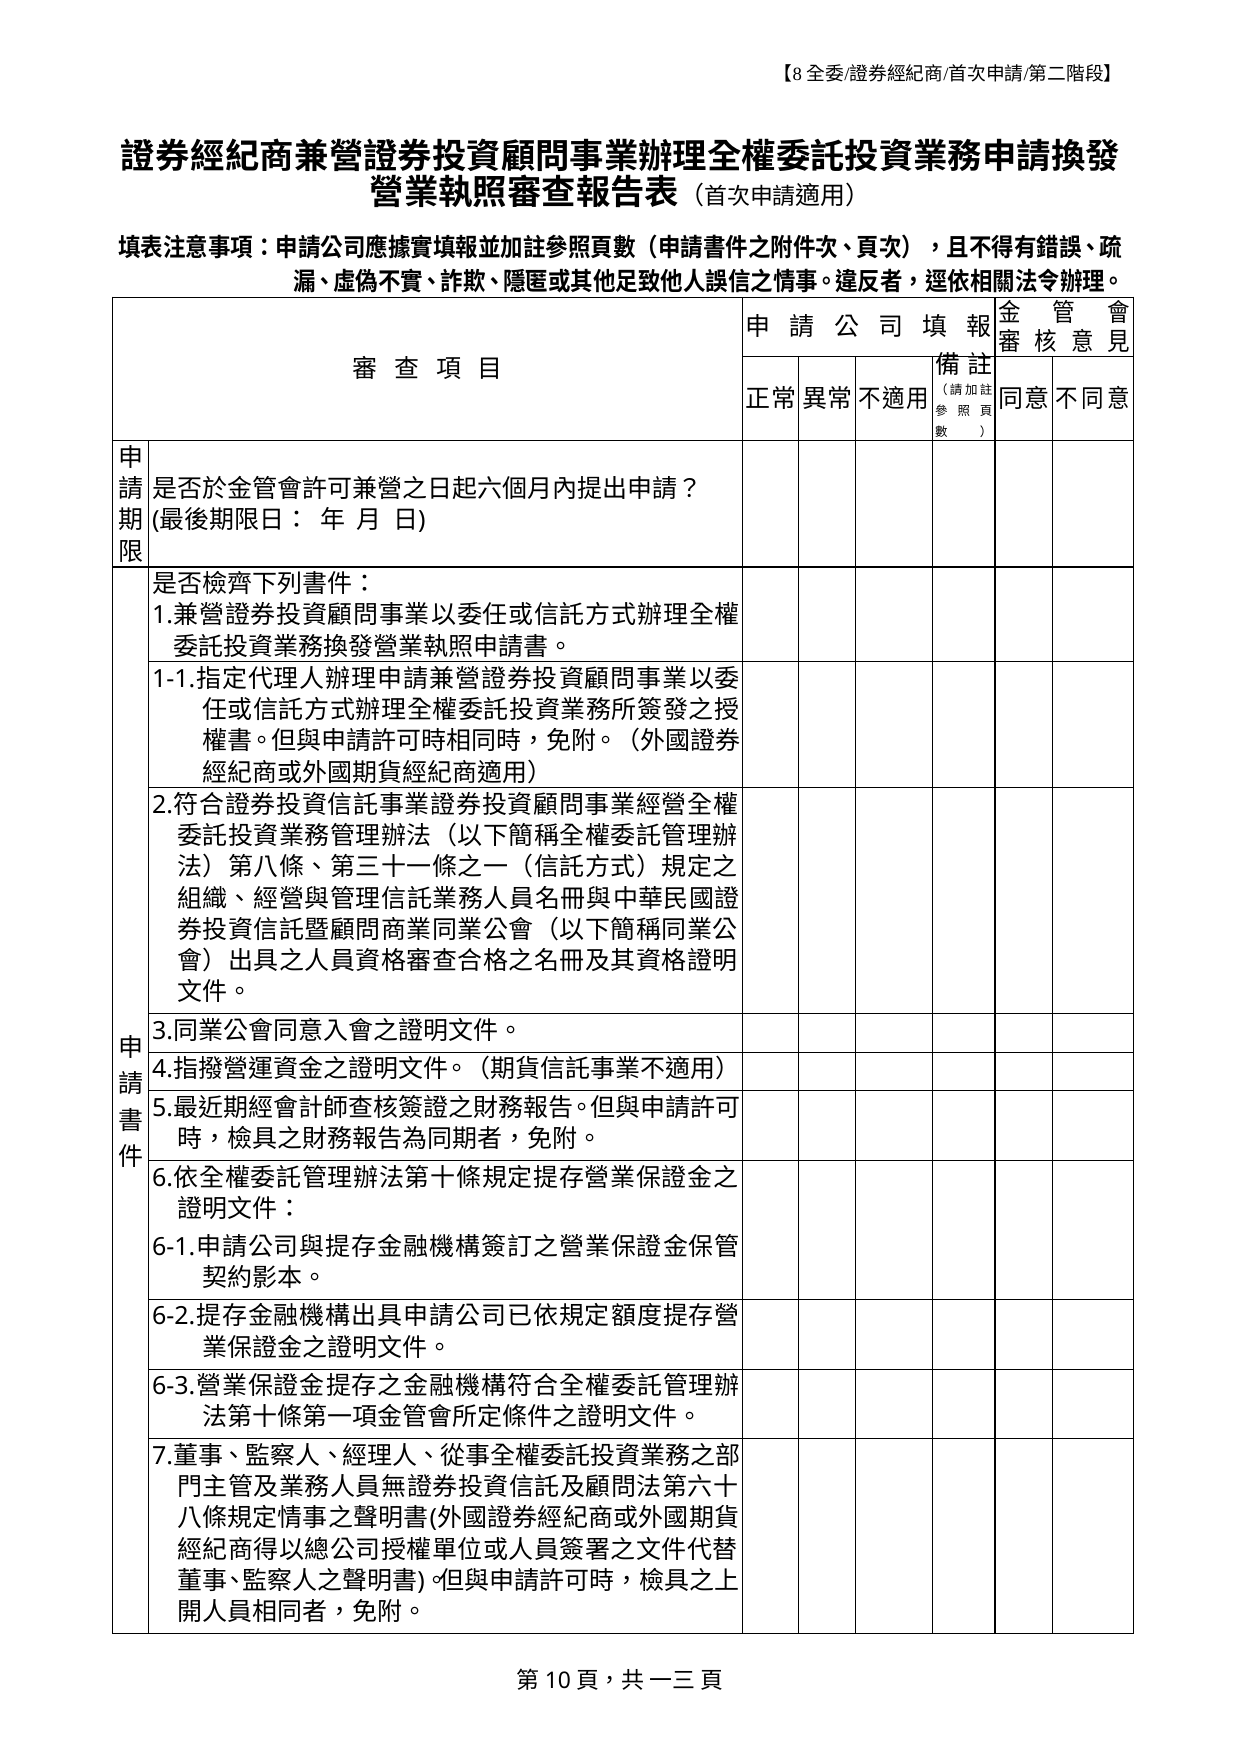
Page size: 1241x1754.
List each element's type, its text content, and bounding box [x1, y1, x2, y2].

table_cell 不適用 [856, 357, 932, 440]
table_cell 7.董事、監察人、經理人、從事全權委託投資業務之部門主管及業務人員無證券投資信託及顧問法第六十八條規定情事之聲明書(外國證券經紀商或外國期貨經紀商得以總公司授權單位或人員簽署之文件代替董事、監察人之聲明書)。但與申請許可時，檢具之上開人員相同者，免附。 [149, 1439, 742, 1633]
table_cell [933, 441, 994, 566]
table_cell [743, 788, 798, 1013]
table_cell [856, 788, 932, 1013]
table_cell [933, 1014, 994, 1052]
table_cell [996, 662, 1052, 787]
table_cell [933, 1300, 994, 1368]
table_cell 6-3.營業保證金提存之金融機構符合全權委託管理辦法第十條第一項金管會所定條件之證明文件。 [149, 1370, 742, 1438]
table_cell [856, 1161, 932, 1299]
table_header 申 請 公 司 填 報 [743, 298, 994, 356]
table_cell [743, 1370, 798, 1438]
table_cell [996, 1053, 1052, 1090]
table_cell 不同意 [1053, 357, 1133, 440]
table_cell [799, 1300, 855, 1368]
table_cell [933, 1161, 994, 1299]
table_cell [743, 568, 798, 661]
table_cell [996, 1300, 1052, 1368]
table_cell [799, 788, 855, 1013]
table_cell 備註（請加註參照頁數） [933, 357, 994, 440]
table_cell [1053, 1161, 1133, 1299]
table_cell [1053, 1091, 1133, 1160]
text 填表注意事項：申請公司應據實填報並加註參照頁數（申請書件之附件次、頁次），且不得有錯誤、疏漏、虛偽不實、詐欺、隱匿或其他足致他人誤信之情事。違反者，逕依相關法令辦理。 [118, 230, 1122, 297]
table_cell [743, 441, 798, 566]
table_cell [996, 1439, 1052, 1633]
table_cell [799, 1161, 855, 1299]
table_cell 申請期限 [113, 441, 148, 566]
table_cell [1053, 788, 1133, 1013]
table_cell [996, 788, 1052, 1013]
table_cell [856, 662, 932, 787]
table_cell [996, 568, 1052, 661]
table_cell [933, 1091, 994, 1160]
table_cell [799, 662, 855, 787]
table_cell 同意 [996, 357, 1052, 440]
table_cell [799, 441, 855, 566]
table_cell [799, 1370, 855, 1438]
table_cell [1053, 662, 1133, 787]
table_cell [996, 1091, 1052, 1160]
table_cell [743, 662, 798, 787]
table_cell [856, 1300, 932, 1368]
table_cell 異常 [799, 357, 855, 440]
table_cell 是否於金管會許可兼營之日起六個月內提出申請？ (最後期限日： 年 月 日) [149, 441, 742, 566]
table_cell 6.依全權委託管理辦法第十條規定提存營業保證金之證明文件： 6-1.申請公司與提存金融機構簽訂之營業保證金保管契約影本。 [149, 1161, 742, 1299]
table_cell [996, 1370, 1052, 1438]
table_cell 2.符合證券投資信託事業證券投資顧問事業經營全權委託投資業務管理辦法（以下簡稱全權委託管理辦法）第八條、第三十一條之一（信託方式）規定之組織、經營與管理信託業務人員名冊與中華民國證券投資信託暨顧問商業同業公會（以下簡稱同業公會）出具之人員資格審查合格之名冊及其資格證明文件。 [149, 788, 742, 1013]
table_cell [933, 1053, 994, 1090]
table_cell [856, 1053, 932, 1090]
table_cell 4.指撥營運資金之證明文件。（期貨信託事業不適用） [149, 1053, 742, 1090]
table_cell [933, 1370, 994, 1438]
table_cell [1053, 1439, 1133, 1633]
table_cell [856, 1014, 932, 1052]
table_cell [799, 1091, 855, 1160]
table_cell [933, 1439, 994, 1633]
table_cell [743, 1439, 798, 1633]
table_cell [933, 662, 994, 787]
table_cell [996, 1014, 1052, 1052]
table_cell 6-2.提存金融機構出具申請公司已依規定額度提存營業保證金之證明文件。 [149, 1300, 742, 1368]
table_cell [799, 568, 855, 661]
table_cell [933, 568, 994, 661]
table_cell [799, 1439, 855, 1633]
table_cell [996, 441, 1052, 566]
table_cell [1053, 1370, 1133, 1438]
table_cell [743, 1091, 798, 1160]
table_cell [856, 568, 932, 661]
table_cell 是否檢齊下列書件： 1.兼營證券投資顧問事業以委任或信託方式辦理全權委託投資業務換發營業執照申請書。 [149, 568, 742, 661]
table_cell 3.同業公會同意入會之證明文件。 [149, 1014, 742, 1052]
table_cell [856, 1370, 932, 1438]
table_cell [856, 1439, 932, 1633]
table_cell [743, 1053, 798, 1090]
table_cell [743, 1161, 798, 1299]
table_cell [799, 1014, 855, 1052]
table_cell [933, 788, 994, 1013]
table_cell 正常 [743, 357, 798, 440]
table_cell [743, 1300, 798, 1368]
table_cell [856, 441, 932, 566]
table_cell [1053, 441, 1133, 566]
table_cell 5.最近期經會計師查核簽證之財務報告。但與申請許可時，檢具之財務報告為同期者，免附。 [149, 1091, 742, 1160]
table_header 審 查 項 目 [113, 298, 742, 440]
table_cell [1053, 568, 1133, 661]
table_cell [799, 1053, 855, 1090]
table_cell [1053, 1014, 1133, 1052]
table_cell [996, 1161, 1052, 1299]
table_cell [1053, 1300, 1133, 1368]
table_cell 1-1.指定代理人辦理申請兼營證券投資顧問事業以委任或信託方式辦理全權委託投資業務所簽發之授權書。但與申請許可時相同時，免附。（外國證券經紀商或外國期貨經紀商適用） [149, 662, 742, 787]
table_cell [856, 1091, 932, 1160]
table_cell [1053, 1053, 1133, 1090]
table_cell 申 請 書 件 [113, 568, 148, 1633]
table_header 金管會 審核意見 [996, 298, 1133, 356]
text 證券經紀商兼營證券投資顧問事業辦理全權委託投資業務申請換發營業執照審查報告表（首次申請適用） [118, 140, 1122, 211]
table_cell [743, 1014, 798, 1052]
